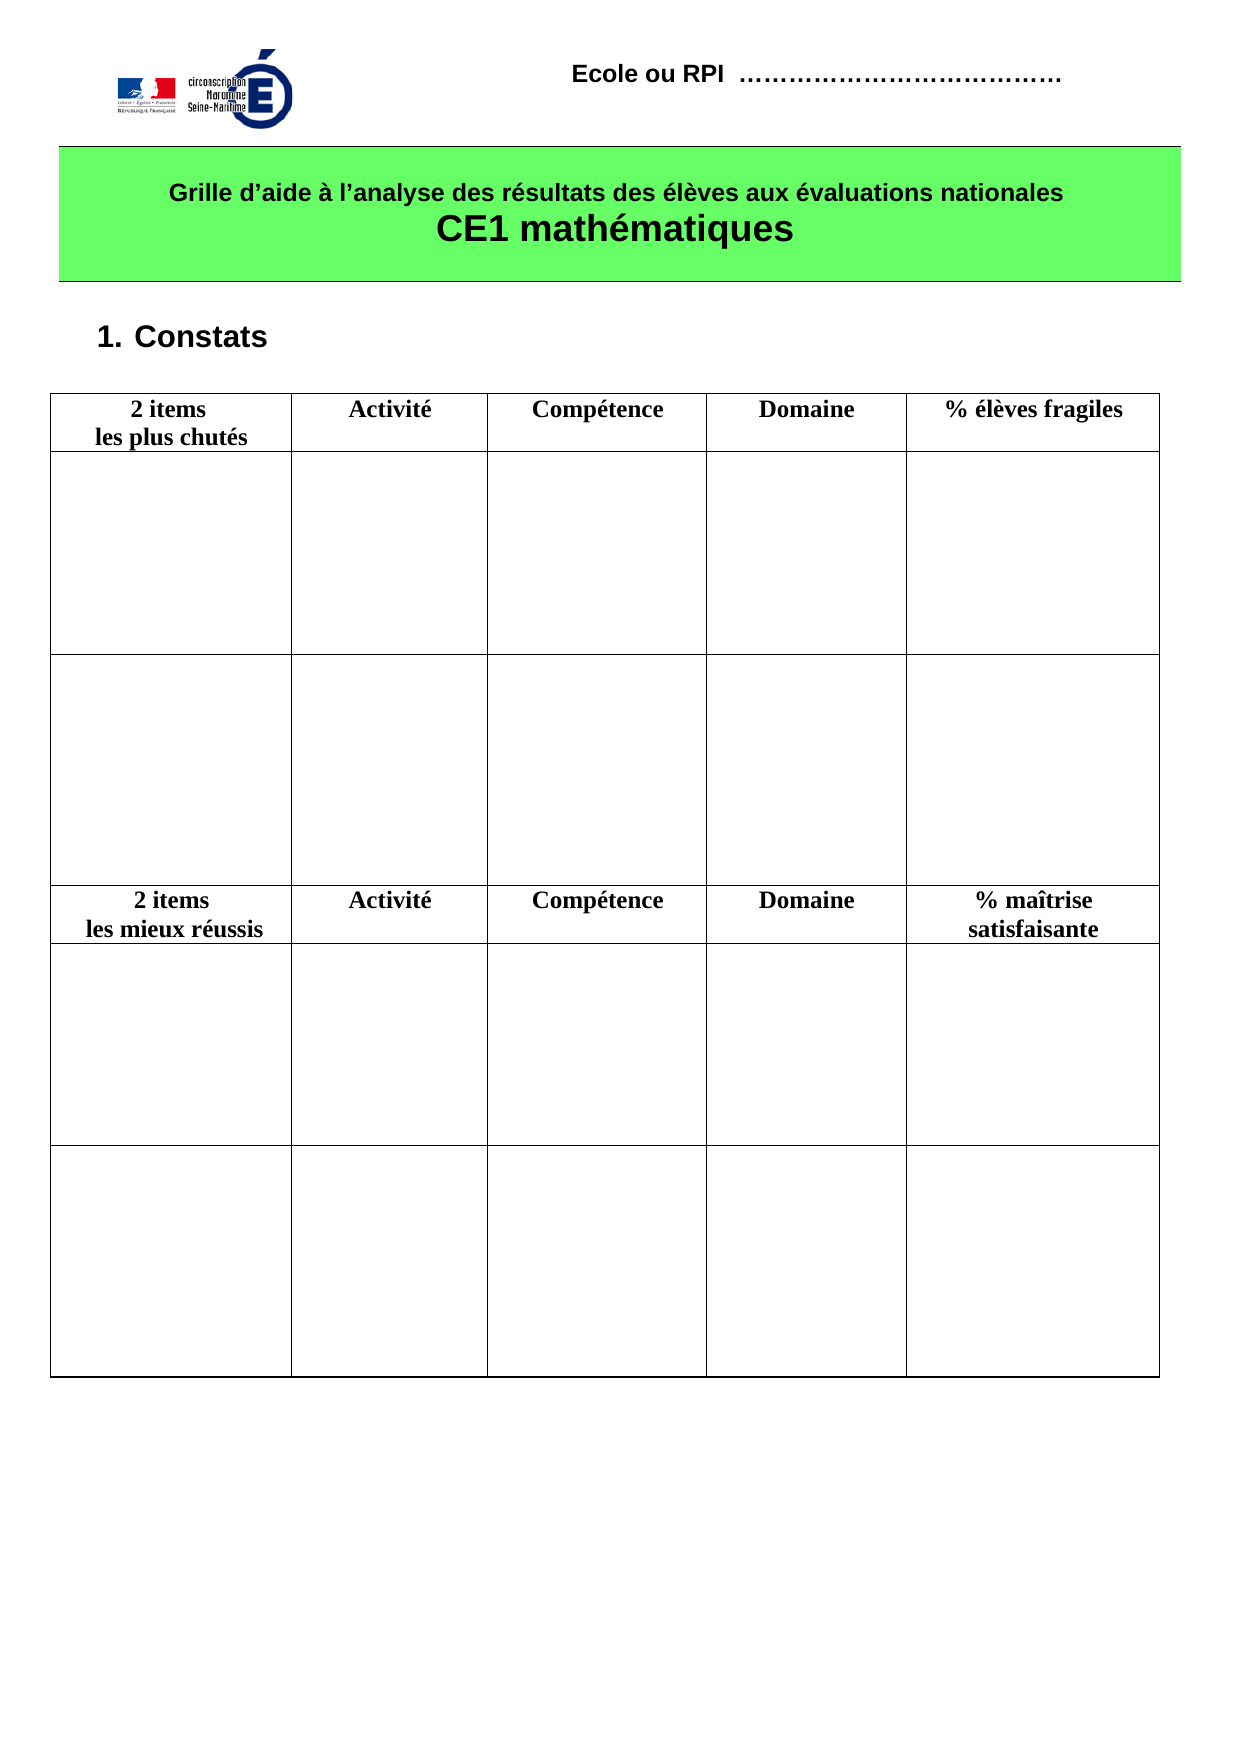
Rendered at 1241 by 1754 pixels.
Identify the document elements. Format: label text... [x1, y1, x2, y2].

table_header Domaine [707, 394, 906, 451]
table_cell [707, 1146, 906, 1376]
text Grille d’aide à l’analyse des résultats des élèves aux évaluations nationales [59, 175, 1181, 204]
table_cell [707, 452, 906, 653]
table_cell [51, 1146, 291, 1376]
table_header Compétence [488, 394, 706, 451]
table_header % élèves fragiles [907, 394, 1159, 451]
table_cell [51, 452, 291, 653]
table_cell % maîtrise satisfaisante [907, 886, 1159, 943]
table_cell Activité [292, 886, 487, 943]
list Constats [97, 318, 1181, 354]
table_cell [907, 944, 1159, 1145]
table_cell [51, 655, 291, 884]
table_cell [292, 452, 487, 653]
table_cell Domaine [707, 886, 906, 943]
table_header 2 items les plus chutés [51, 394, 291, 451]
table_cell [488, 1146, 706, 1376]
table_cell [51, 944, 291, 1145]
table_header Activité [292, 394, 487, 451]
table_cell [907, 452, 1159, 653]
table_cell [907, 1146, 1159, 1376]
table_cell [488, 452, 706, 653]
text CE1 mathématiques [59, 204, 1181, 247]
table_cell [488, 655, 706, 884]
picture [117, 49, 293, 129]
table_cell [292, 1146, 487, 1376]
table_cell Compétence [488, 886, 706, 943]
table_cell [707, 944, 906, 1145]
table_cell [292, 944, 487, 1145]
table_cell [907, 655, 1159, 884]
table_cell [707, 655, 906, 884]
table_cell [488, 944, 706, 1145]
table_cell [292, 655, 487, 884]
table_cell 2 items les mieux réussis [51, 886, 291, 943]
